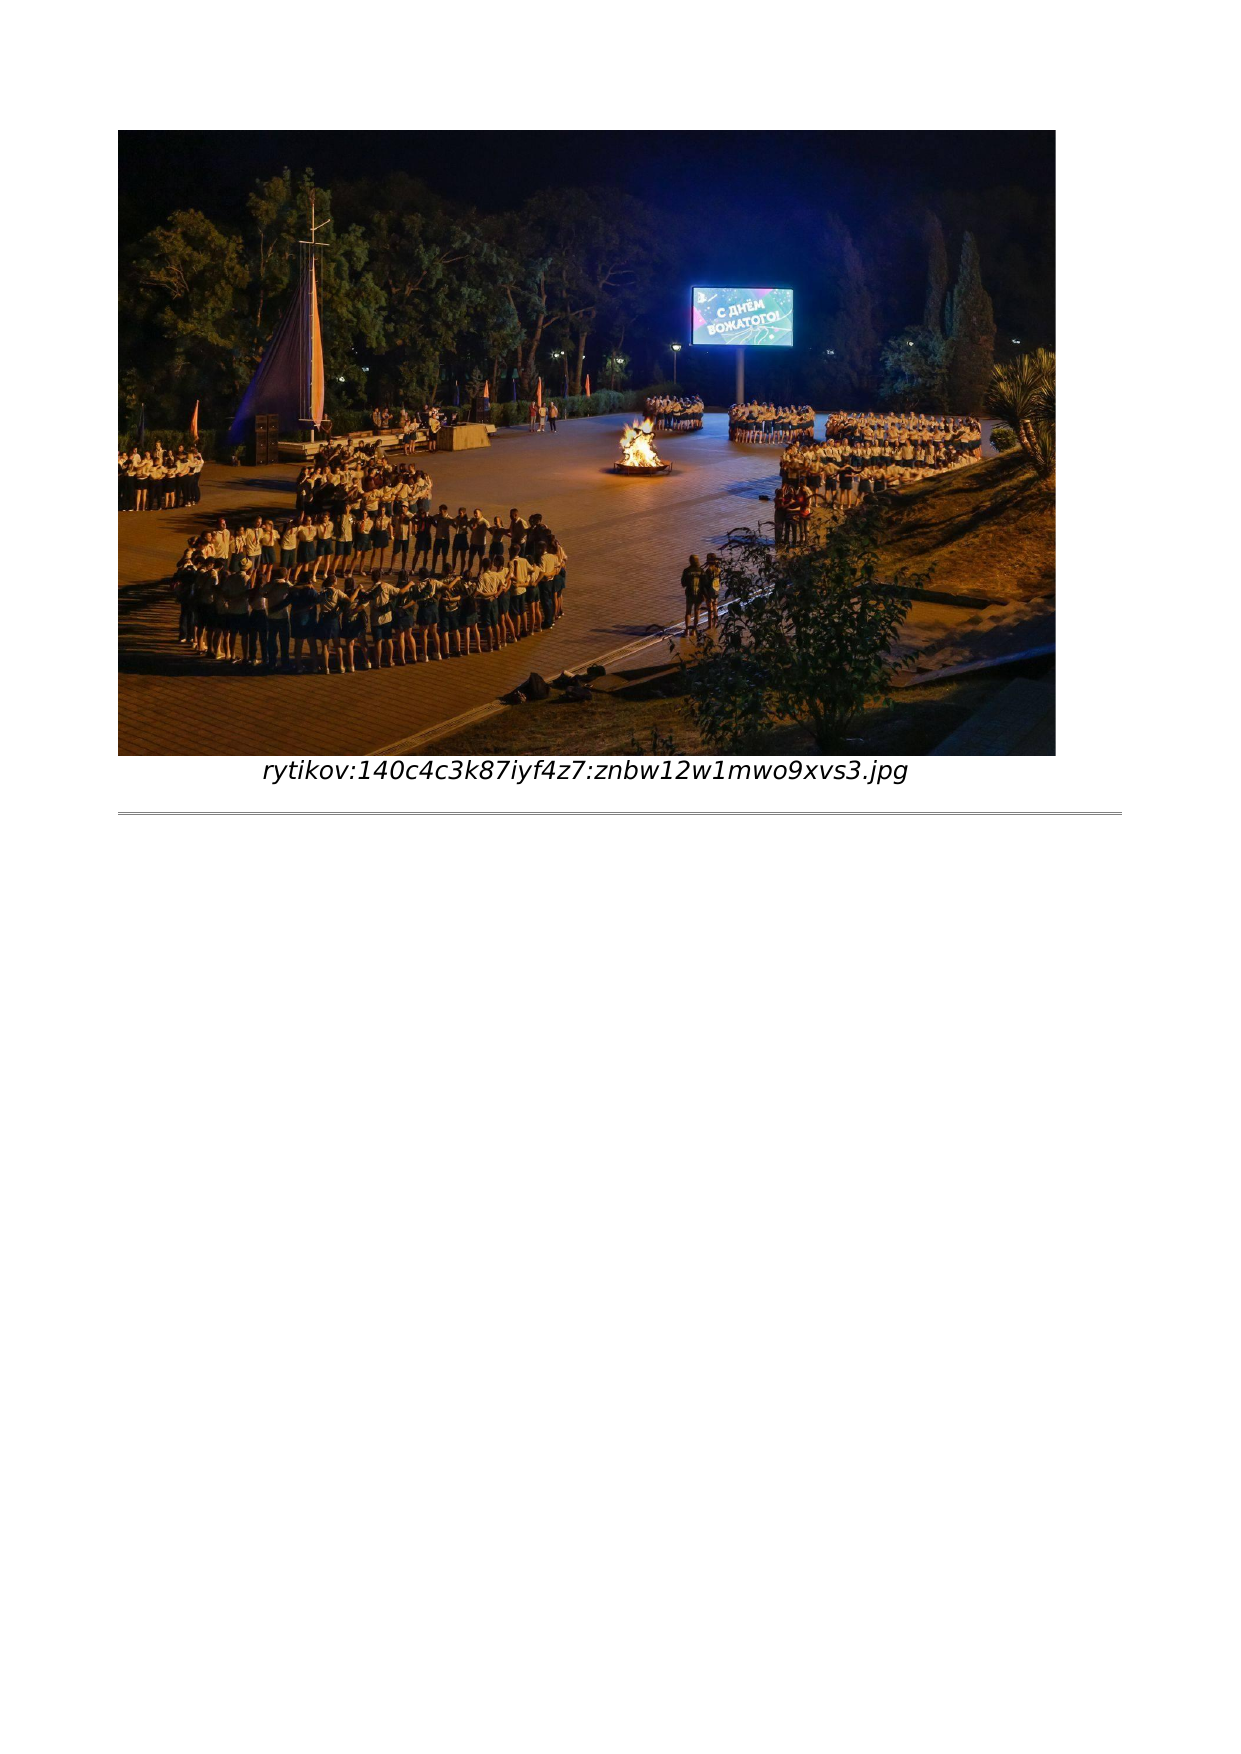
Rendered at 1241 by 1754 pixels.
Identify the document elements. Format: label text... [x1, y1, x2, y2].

picture [118, 130, 1056, 756]
text rytikov:140c4c3k87iyf4z7:znbw12w1mwo9xvs3.jpg [118, 756, 1056, 785]
